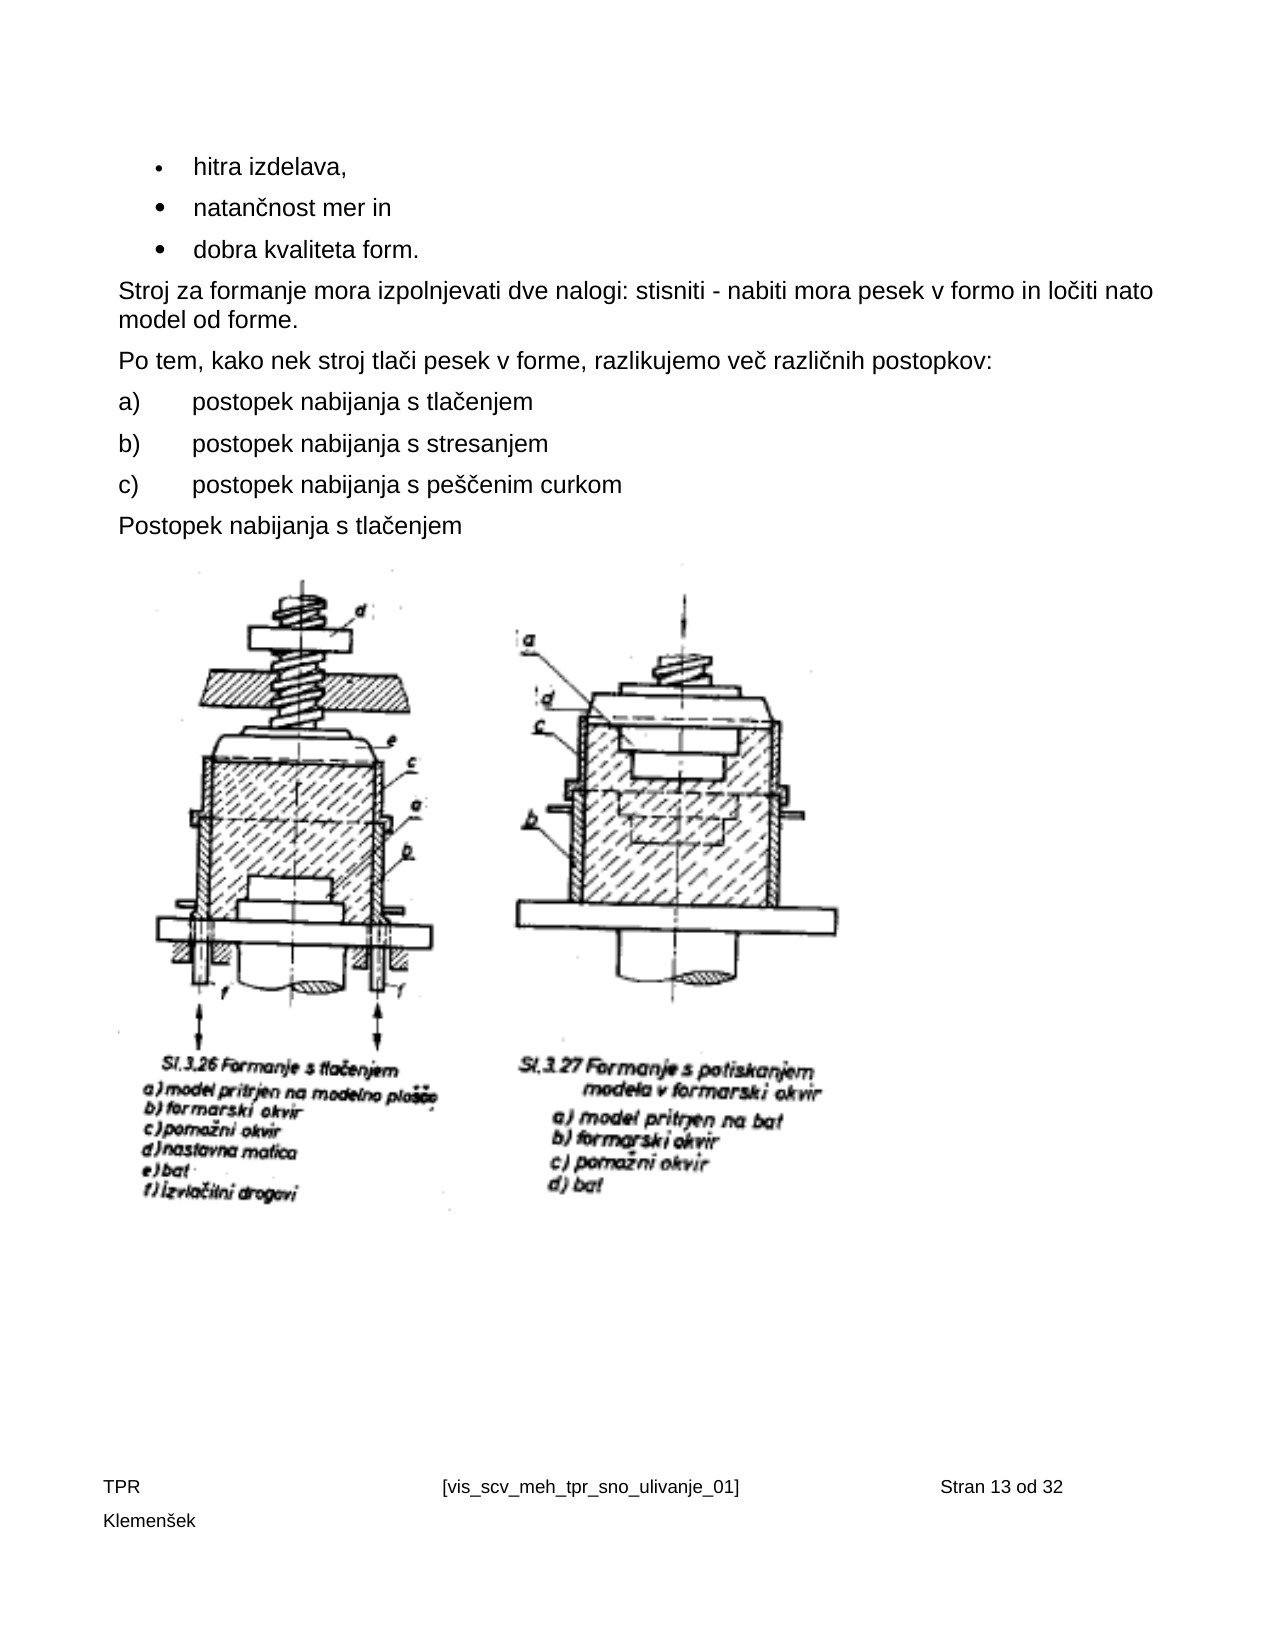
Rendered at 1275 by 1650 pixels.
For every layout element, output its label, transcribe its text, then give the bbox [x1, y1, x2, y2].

text c) postopek nabijanja s peščenim curkom [118, 470, 1157, 499]
text Postopek nabijanja s tlačenjem [118, 511, 1157, 540]
text b) postopek nabijanja s stresanjem [118, 429, 1157, 457]
list dobra kvaliteta form. [156, 235, 1157, 264]
text Po tem, kako nek stroj tlači pesek v forme, razlikujemo več različnih postopkov: [118, 346, 1157, 375]
text a) postopek nabijanja s tlačenjem [118, 387, 1157, 416]
list natančnost mer in [156, 193, 1157, 222]
text Stroj za formanje mora izpolnjevati dve nalogi: stisniti - nabiti mora pesek v formo in ločiti nato model od forme. [118, 276, 1157, 334]
list hitra izdelava, [156, 152, 1157, 181]
